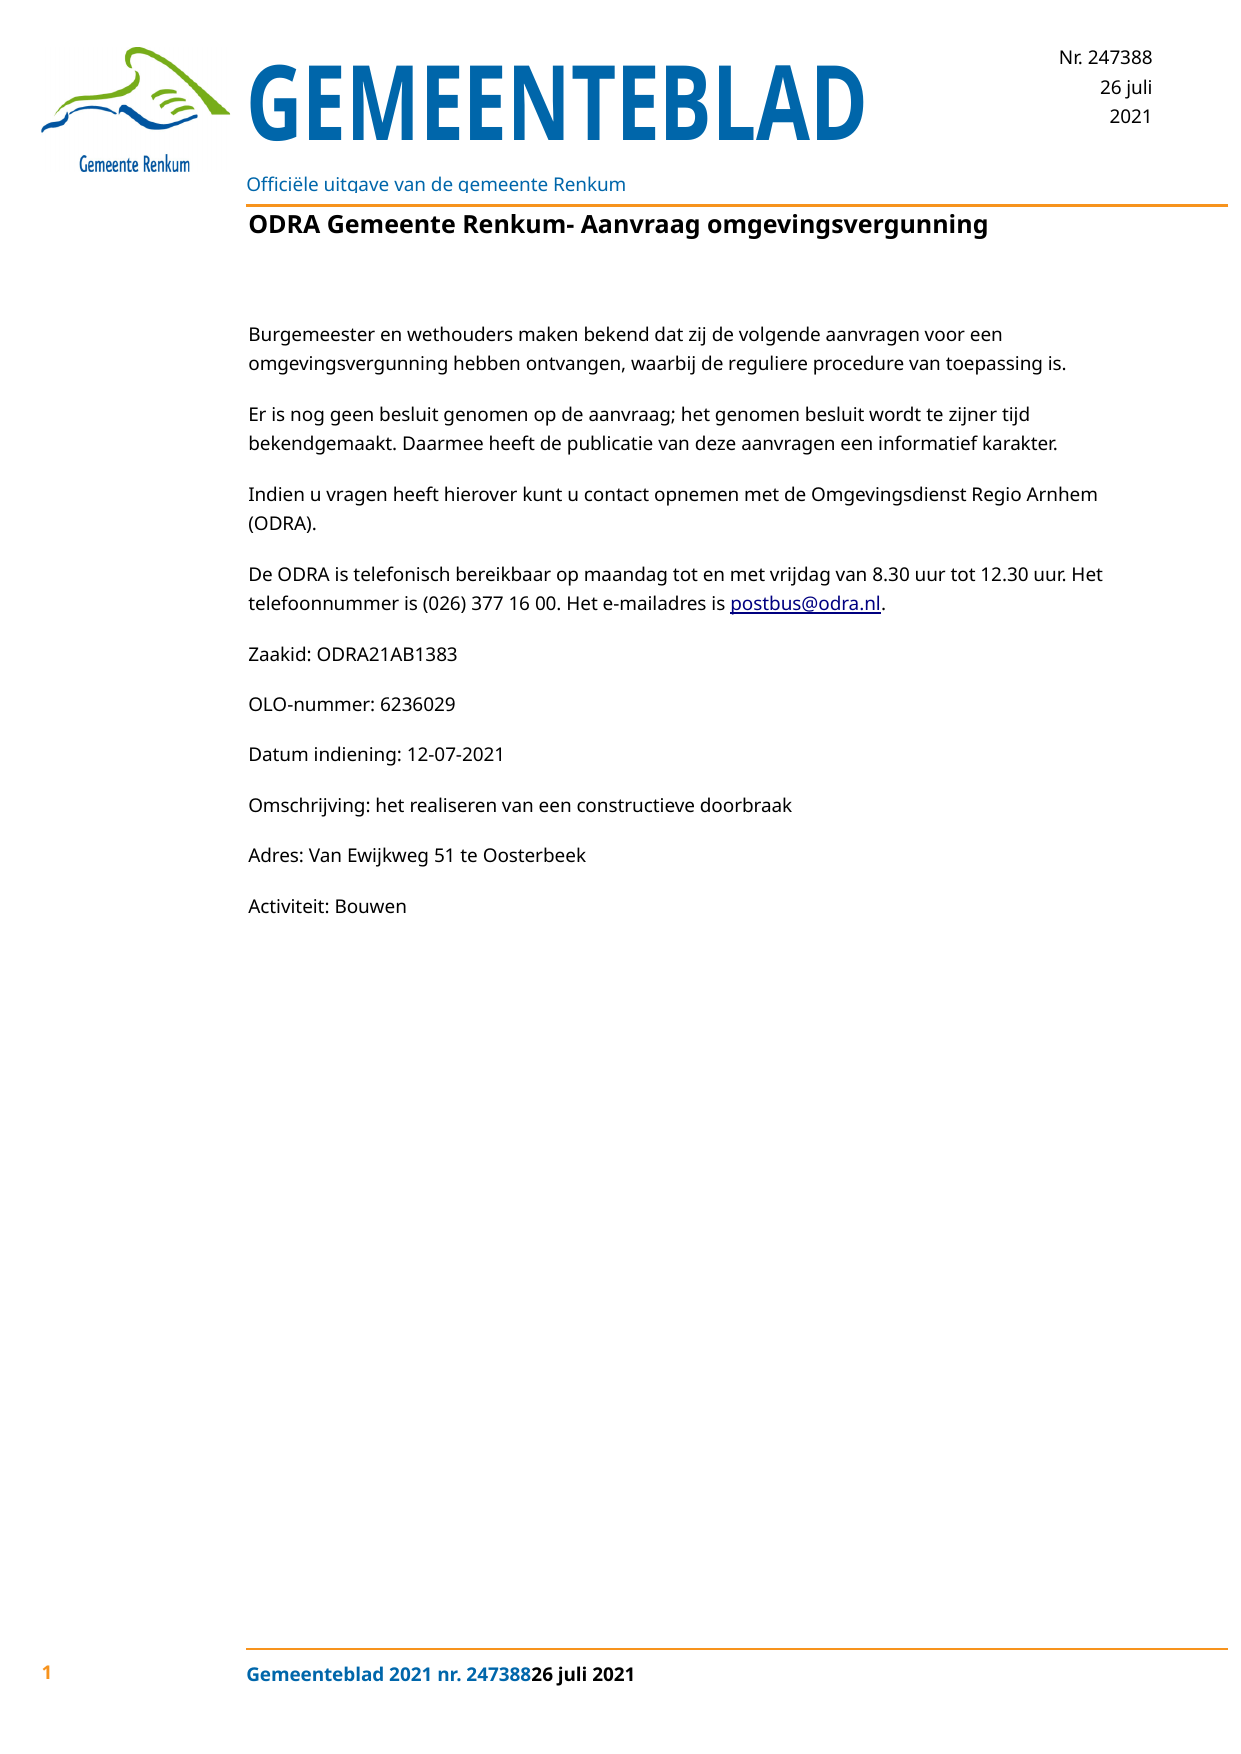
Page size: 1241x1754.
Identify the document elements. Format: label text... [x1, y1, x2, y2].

picture [41, 47, 231, 172]
text OLO-nummer: 6236029 [248, 691, 1152, 717]
text Activiteit: Bouwen [248, 893, 1152, 918]
text Omschrijving: het realiseren van een constructieve doorbraak [248, 792, 1152, 818]
text ODRA Gemeente Renkum- Aanvraag omgevingsvergunning [248, 207, 1152, 241]
text Adres: Van Ewijkweg 51 te Oosterbeek [248, 842, 1152, 868]
text De ODRA is telefonisch bereikbaar op maandag tot en met vrijdag van 8.30 uur tot 12.30 uur. Het telefoonnummer is (026) 377 16 00. Het e-mailadres is postbus@odra.nl. [248, 561, 1152, 616]
text Zaakid: ODRA21AB1383 [248, 641, 1152, 666]
text Burgemeester en wethouders maken bekend dat zij de volgende aanvragen voor een omgevingsvergunning hebben ontvangen, waarbij de reguliere procedure van toepassing is. [248, 321, 1152, 376]
text Datum indiening: 12-07-2021 [248, 742, 1152, 767]
text Er is nog geen besluit genomen op de aanvraag; het genomen besluit wordt te zijner tijd bekendgemaakt. Daarmee heeft de publicatie van deze aanvragen een informatief karakter. [248, 401, 1152, 456]
text Indien u vragen heeft hierover kunt u contact opnemen met de Omgevingsdienst Regio Arnhem (ODRA). [248, 481, 1152, 536]
